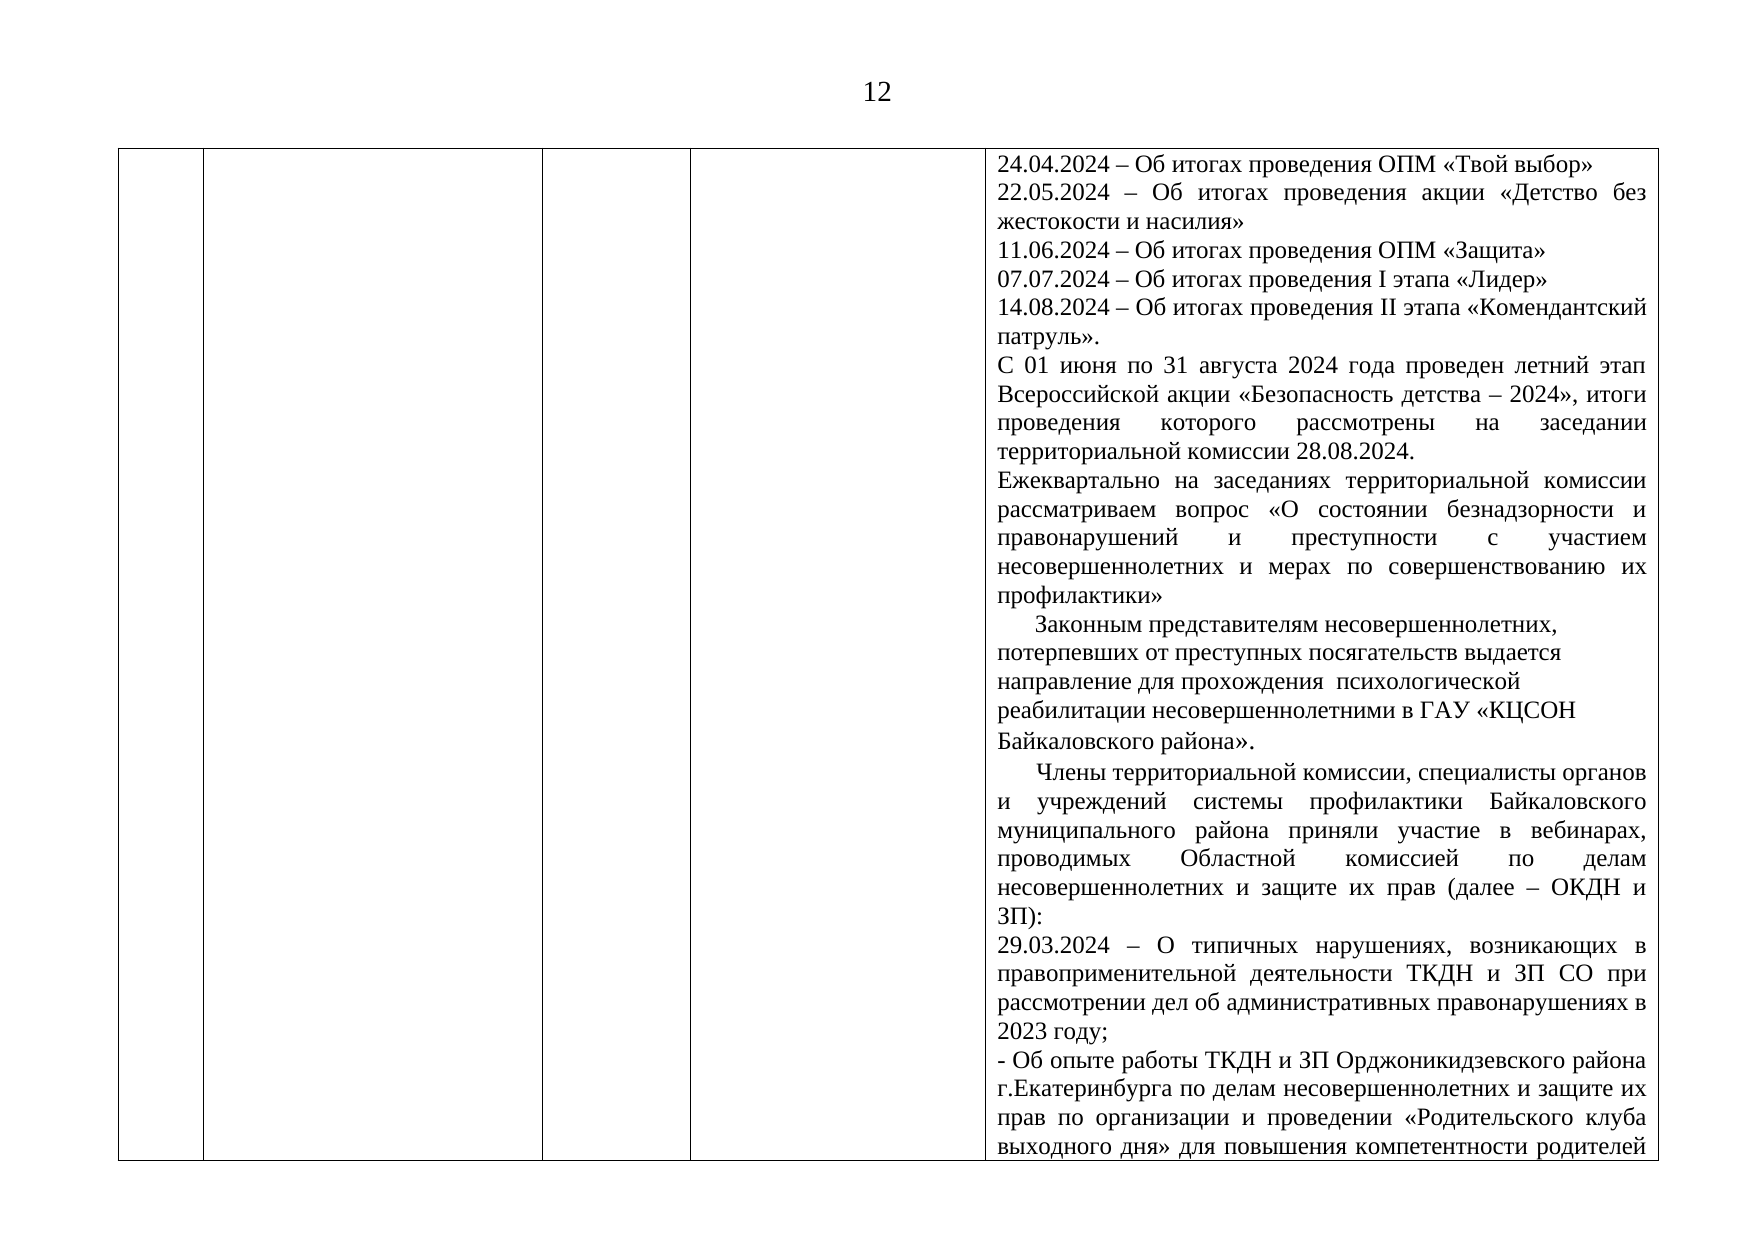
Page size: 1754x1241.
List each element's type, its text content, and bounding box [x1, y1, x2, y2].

table_cell 24.04.2024 – Об итогах проведения ОПМ «Твой выбор» 22.05.2024 – Об итогах проведения акции «Детство без жестокости и насилия» 11.06.2024 – Об итогах проведения ОПМ «Защита» 07.07.2024 – Об итогах проведения I этапа «Лидер» 14.08.2024 – Об итогах проведения II этапа «Комендантский патруль». С 01 июня по 31 августа 2024 года проведен летний этап Всероссийской акции «Безопасность детства – 2024», итоги проведения которого рассмотрены на заседании территориальной комиссии 28.08.2024. Ежеквартально на заседаниях территориальной комиссии рассматриваем вопрос «О состоянии безнадзорности и правонарушений и преступности с участием несовершеннолетних и мерах по совершенствованию их профилактики» Законным представителям несовершеннолетних, потерпевших от преступных посягательств выдается направление для прохождения психологической реабилитации несовершеннолетними в ГАУ «КЦСОН Байкаловского района». Члены территориальной комиссии, специалисты органов и учреждений системы профилактики Байкаловского муниципального района приняли участие в вебинарах, проводимых Областной комиссией по делам несовершеннолетних и защите их прав (далее – ОКДН и ЗП): 29.03.2024 – О типичных нарушениях, возникающих в правоприменительной деятельности ТКДН и ЗП СО при рассмотрении дел об административных правонарушениях в 2023 году; - Об опыте работы ТКДН и ЗП Орджоникидзевского района г.Екатеринбурга по делам несовершеннолетних и защите их прав по организации и проведении «Родительского клуба выходного дня» для повышения компетентности родителей [986, 149, 1658, 1160]
table_cell [204, 149, 542, 1160]
table_cell [543, 149, 690, 1160]
table_cell [119, 149, 203, 1160]
table_cell [691, 149, 985, 1160]
